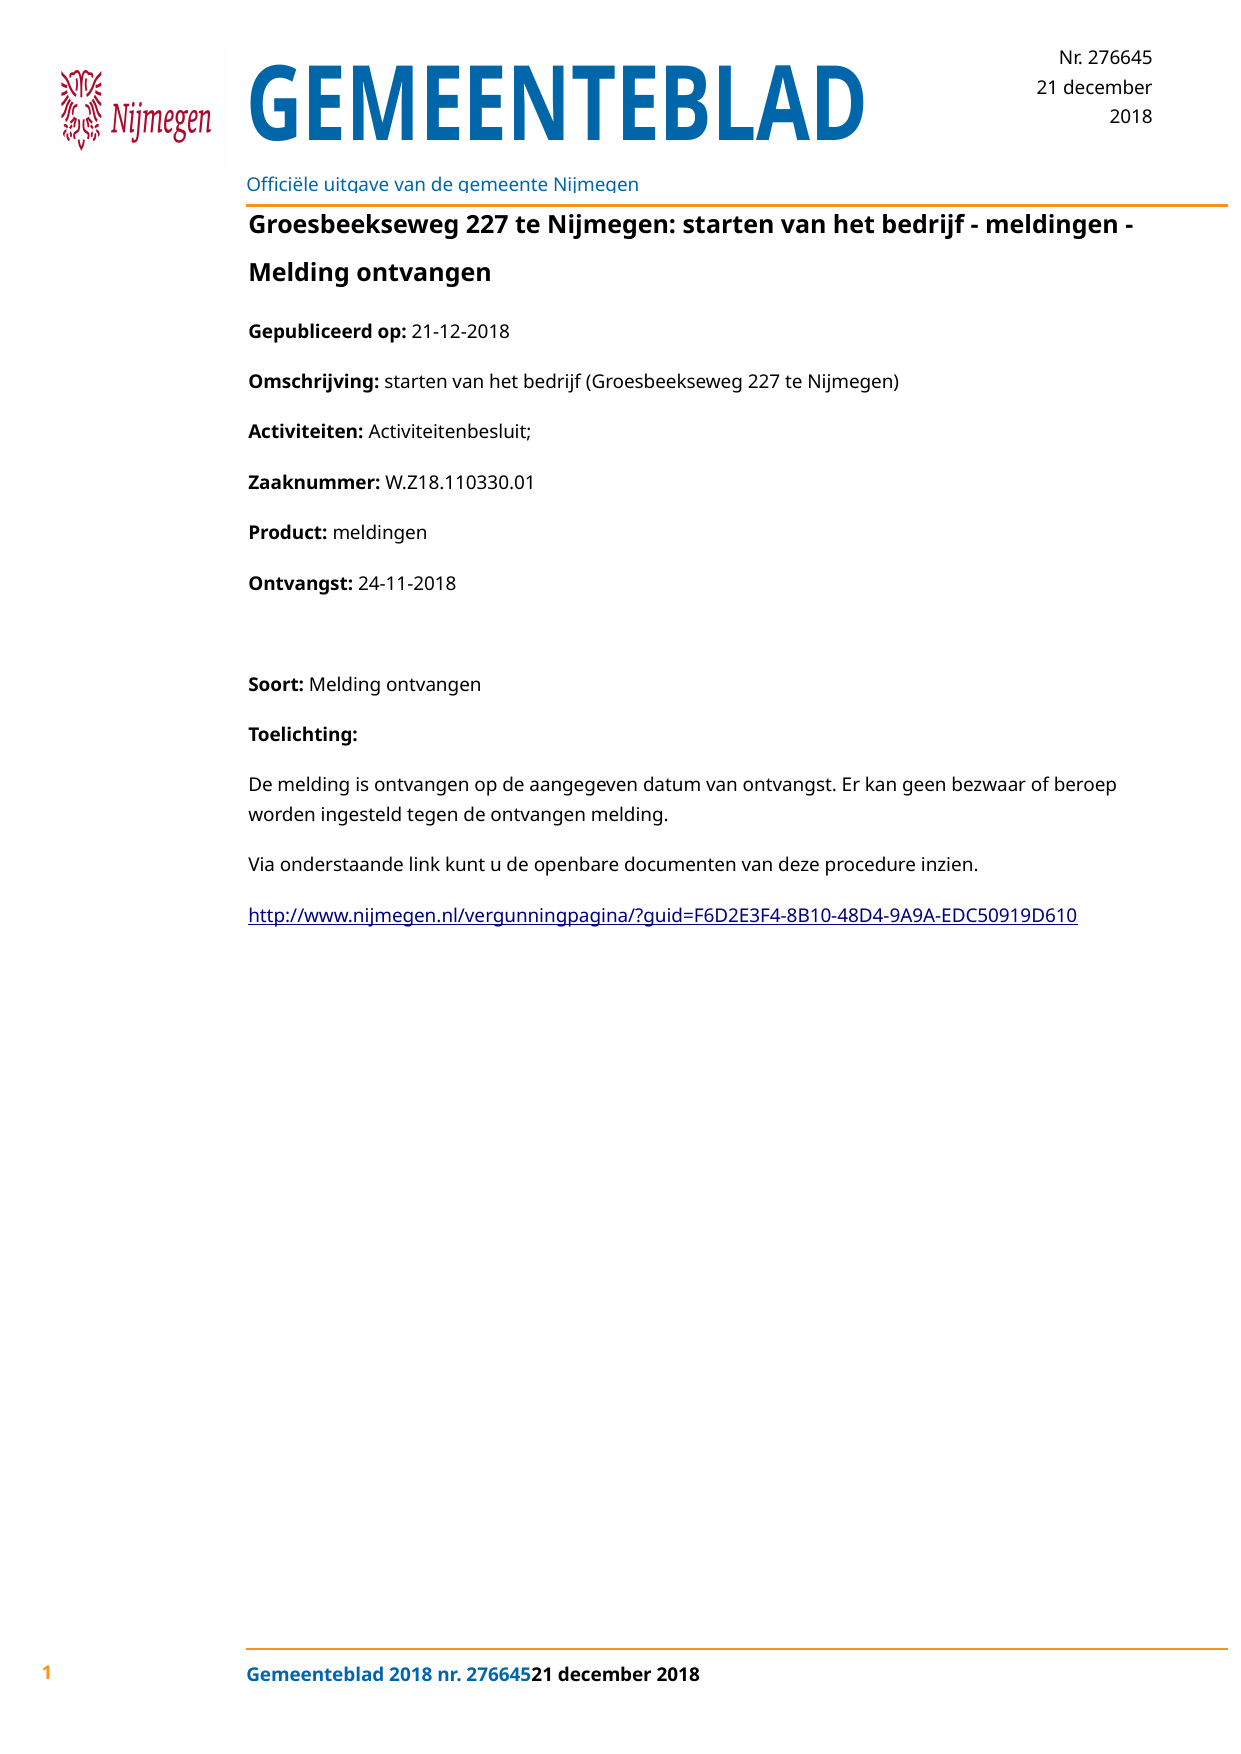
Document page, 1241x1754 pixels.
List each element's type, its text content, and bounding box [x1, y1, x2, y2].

text Via onderstaande link kunt u de openbare documenten van deze procedure inzien. [248, 852, 1152, 877]
text Product: meldingen [248, 519, 1152, 545]
text De melding is ontvangen op de aangegeven datum van ontvangst. Er kan geen bezwaar of beroep worden ingesteld tegen de ontvangen melding. [248, 772, 1152, 827]
text Gepubliceerd op: 21-12-2018 [248, 318, 1152, 344]
text Soort: Melding ontvangen [248, 671, 1152, 697]
text Omschrijving: starten van het bedrijf (Groesbeekseweg 227 te Nijmegen) [248, 368, 1152, 394]
text Zaaknummer: W.Z18.110330.01 [248, 469, 1152, 495]
text Ontvangst: 24-11-2018 [248, 570, 1152, 596]
text Toelichting: [248, 721, 1152, 747]
text Groesbeekseweg 227 te Nijmegen: starten van het bedrijf - meldingen - Melding ontvangen [248, 207, 1152, 288]
picture [41, 47, 231, 172]
text http://www.nijmegen.nl/vergunningpagina/?guid=F6D2E3F4-8B10-48D4-9A9A-EDC50919D610 [248, 902, 1152, 928]
text Activiteiten: Activiteitenbesluit; [248, 419, 1152, 444]
